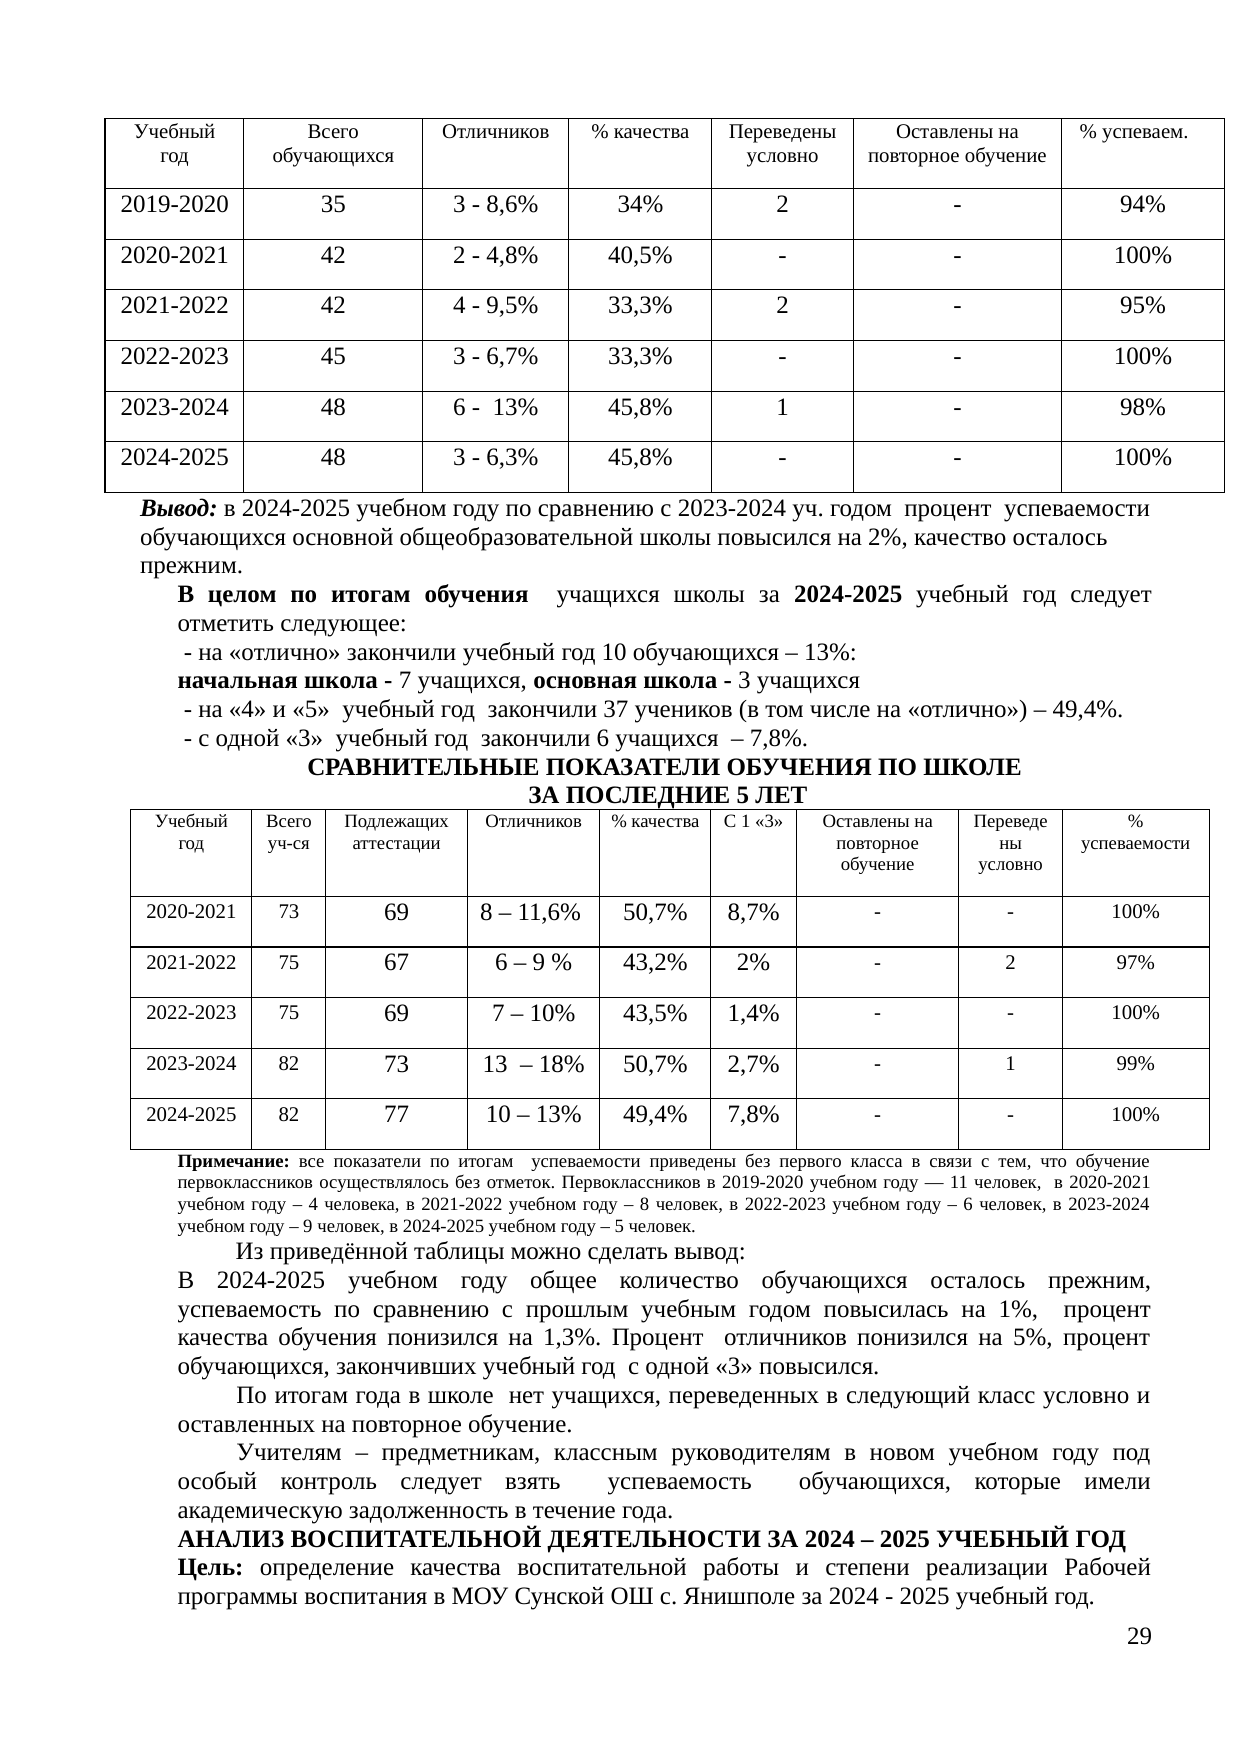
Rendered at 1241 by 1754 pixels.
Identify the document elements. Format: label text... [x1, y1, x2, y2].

table_cell - [959, 998, 1062, 1048]
table_cell 10 – 13% [468, 1099, 599, 1149]
table_cell 100% [1062, 442, 1224, 492]
table_cell 8 – 11,6% [468, 897, 599, 946]
table_cell 1 [712, 392, 853, 441]
table_cell 98% [1062, 392, 1224, 441]
text По итогам года в школе нет учащихся, переведенных в следующий класс условно и оставленных на повторное обучение. [177, 1380, 1152, 1437]
table_header Учебный год [106, 119, 243, 188]
table_cell 73 [326, 1049, 467, 1098]
table_cell 48 [244, 392, 422, 441]
table_cell 2 [712, 189, 853, 239]
table_cell 1,4% [711, 998, 796, 1048]
text В 2024-2025 учебном году общее количество обучающихся осталось прежним, успеваемость по сравнению с прошлым учебным годом повысилась на 1%, процент качества обучения понизился на 1,3%. Процент отличников понизился на 5%, процент обучающихся, закончивших учебный год с одной «3» повысился. [177, 1265, 1152, 1380]
table_cell 35 [244, 189, 422, 239]
table_cell 2023-2024 [106, 392, 243, 441]
table_cell 33,3% [569, 290, 711, 340]
table_header Всего уч-ся [252, 810, 325, 896]
table_cell 99% [1063, 1049, 1209, 1098]
text АНАЛИЗ ВОСПИТАТЕЛЬНОЙ ДЕЯТЕЛЬНОСТИ ЗА 2024 – 2025 УЧЕБНЫЙ ГОД [177, 1524, 1152, 1552]
table_cell 50,7% [600, 1049, 710, 1098]
table_cell 33,3% [569, 341, 711, 391]
table_cell 2022-2023 [106, 341, 243, 391]
table_cell 2021-2022 [131, 948, 251, 997]
table_cell 6 – 9 % [468, 948, 599, 997]
table_cell 82 [252, 1049, 325, 1098]
table_cell 3 - 8,6% [423, 189, 568, 239]
table_cell 45 [244, 341, 422, 391]
table_cell 2023-2024 [131, 1049, 251, 1098]
table_cell 3 - 6,3% [423, 442, 568, 492]
table_cell - [797, 1049, 958, 1098]
table_header Отличников [468, 810, 599, 896]
table_cell 40,5% [569, 240, 711, 289]
text Вывод: в 2024-2025 учебном году по сравнению с 2023-2024 уч. годом процент успеваемости обучающихся основной общеобразовательной школы повысился на 2%, качество осталось прежним. [140, 493, 1152, 579]
table_header % успеваемости [1063, 810, 1209, 896]
table_cell 75 [252, 998, 325, 1048]
table_cell 43,2% [600, 948, 710, 997]
table_cell 49,4% [600, 1099, 710, 1149]
table_header Переведены условно [959, 810, 1062, 896]
table_cell - [854, 240, 1061, 289]
table_header С 1 «3» [711, 810, 796, 896]
table_cell 45,8% [569, 392, 711, 441]
table_cell - [854, 442, 1061, 492]
text Цель: определение качества воспитательной работы и степени реализации Рабочей программы воспитания в МОУ Сунской ОШ с. Янишполе за 2024 - 2025 учебный год. [177, 1552, 1152, 1610]
table_header Всего обучающихся [244, 119, 422, 188]
table_cell 95% [1062, 290, 1224, 340]
table_cell 100% [1062, 240, 1224, 289]
text В целом по итогам обучения учащихся школы за 2024-2025 учебный год следует отметить следующее: [177, 579, 1152, 637]
table_header Оставлены на повторное обучение [854, 119, 1061, 188]
table_header Отличников [423, 119, 568, 188]
table_cell 2024-2025 [131, 1099, 251, 1149]
table_cell - [854, 392, 1061, 441]
table_cell 69 [326, 897, 467, 946]
table_cell 97% [1063, 948, 1209, 997]
table_cell 2022-2023 [131, 998, 251, 1048]
table_header % качества [600, 810, 710, 896]
table_cell 100% [1063, 1099, 1209, 1149]
table_cell - [797, 1099, 958, 1149]
table_cell - [712, 240, 853, 289]
table_cell - [854, 189, 1061, 239]
table_cell 2019-2020 [106, 189, 243, 239]
text - с одной «3» учебный год закончили 6 учащихся – 7,8%. [177, 723, 1152, 752]
table_cell 100% [1062, 341, 1224, 391]
table_cell 2% [711, 948, 796, 997]
table_header Подлежащих аттестации [326, 810, 467, 896]
table_cell 1 [959, 1049, 1062, 1098]
table_cell 2020-2021 [131, 897, 251, 946]
table_cell 82 [252, 1099, 325, 1149]
table_cell 13 – 18% [468, 1049, 599, 1098]
table_cell 100% [1063, 998, 1209, 1048]
text начальная школа - 7 учащихся, основная школа - 3 учащихся [177, 665, 1152, 694]
table_cell 2,7% [711, 1049, 796, 1098]
table_header Переведены условно [712, 119, 853, 188]
table_cell 69 [326, 998, 467, 1048]
table_cell 48 [244, 442, 422, 492]
table_header % успеваем. [1062, 119, 1224, 188]
text СРАВНИТЕЛЬНЫЕ ПОКАЗАТЕЛИ ОБУЧЕНИЯ ПО ШКОЛЕ [177, 752, 1152, 780]
table_cell 2 [959, 948, 1062, 997]
table_cell 8,7% [711, 897, 796, 946]
text Учителям – предметникам, классным руководителям в новом учебном году под особый контроль следует взять успеваемость обучающихся, которые имели академическую задолженность в течение года. [177, 1437, 1152, 1524]
table_cell - [712, 341, 853, 391]
table_cell 2021-2022 [106, 290, 243, 340]
table_cell 7 – 10% [468, 998, 599, 1048]
table_cell 77 [326, 1099, 467, 1149]
table_cell - [797, 998, 958, 1048]
table_cell 2024-2025 [106, 442, 243, 492]
table_cell 94% [1062, 189, 1224, 239]
table_cell - [959, 1099, 1062, 1149]
table_cell - [797, 948, 958, 997]
table_header Учебный год [131, 810, 251, 896]
table_cell 2020-2021 [106, 240, 243, 289]
text ЗА ПОСЛЕДНИЕ 5 ЛЕТ [177, 780, 1152, 809]
table_cell - [854, 290, 1061, 340]
table_cell 34% [569, 189, 711, 239]
table_cell 4 - 9,5% [423, 290, 568, 340]
table_cell 3 - 6,7% [423, 341, 568, 391]
table_cell 73 [252, 897, 325, 946]
text Примечание: все показатели по итогам успеваемости приведены без первого класса в связи с тем, что обучение первоклассников осуществлялось без отметок. Первоклассников в 2019-2020 учебном году — 11 человек, в 2020-2021 учебном году – 4 человека, в 2021-2022 учебном году – 8 человек, в 2022-2023 учебном году – 6 человек, в 2023-2024 учебном году – 9 человек, в 2024-2025 учебном году – 5 человек. [177, 1150, 1152, 1236]
table_header % качества [569, 119, 711, 188]
table_cell 45,8% [569, 442, 711, 492]
table_cell - [854, 341, 1061, 391]
table_cell 2 [712, 290, 853, 340]
table_cell 100% [1063, 897, 1209, 946]
table_header Оставлены на повторное обучение [797, 810, 958, 896]
table_cell 2 - 4,8% [423, 240, 568, 289]
table_cell 42 [244, 240, 422, 289]
table_cell - [959, 897, 1062, 946]
table_cell - [712, 442, 853, 492]
table_cell - [797, 897, 958, 946]
text Из приведённой таблицы можно сделать вывод: [177, 1236, 1152, 1265]
text - на «отлично» закончили учебный год 10 обучающихся – 13%: [177, 637, 1152, 665]
table_cell 50,7% [600, 897, 710, 946]
table_cell 75 [252, 948, 325, 997]
table_cell 43,5% [600, 998, 710, 1048]
table_cell 42 [244, 290, 422, 340]
text - на «4» и «5» учебный год закончили 37 учеников (в том числе на «отлично») – 49,4%. [177, 694, 1152, 723]
table_cell 67 [326, 948, 467, 997]
table_cell 7,8% [711, 1099, 796, 1149]
table_cell 6 - 13% [423, 392, 568, 441]
